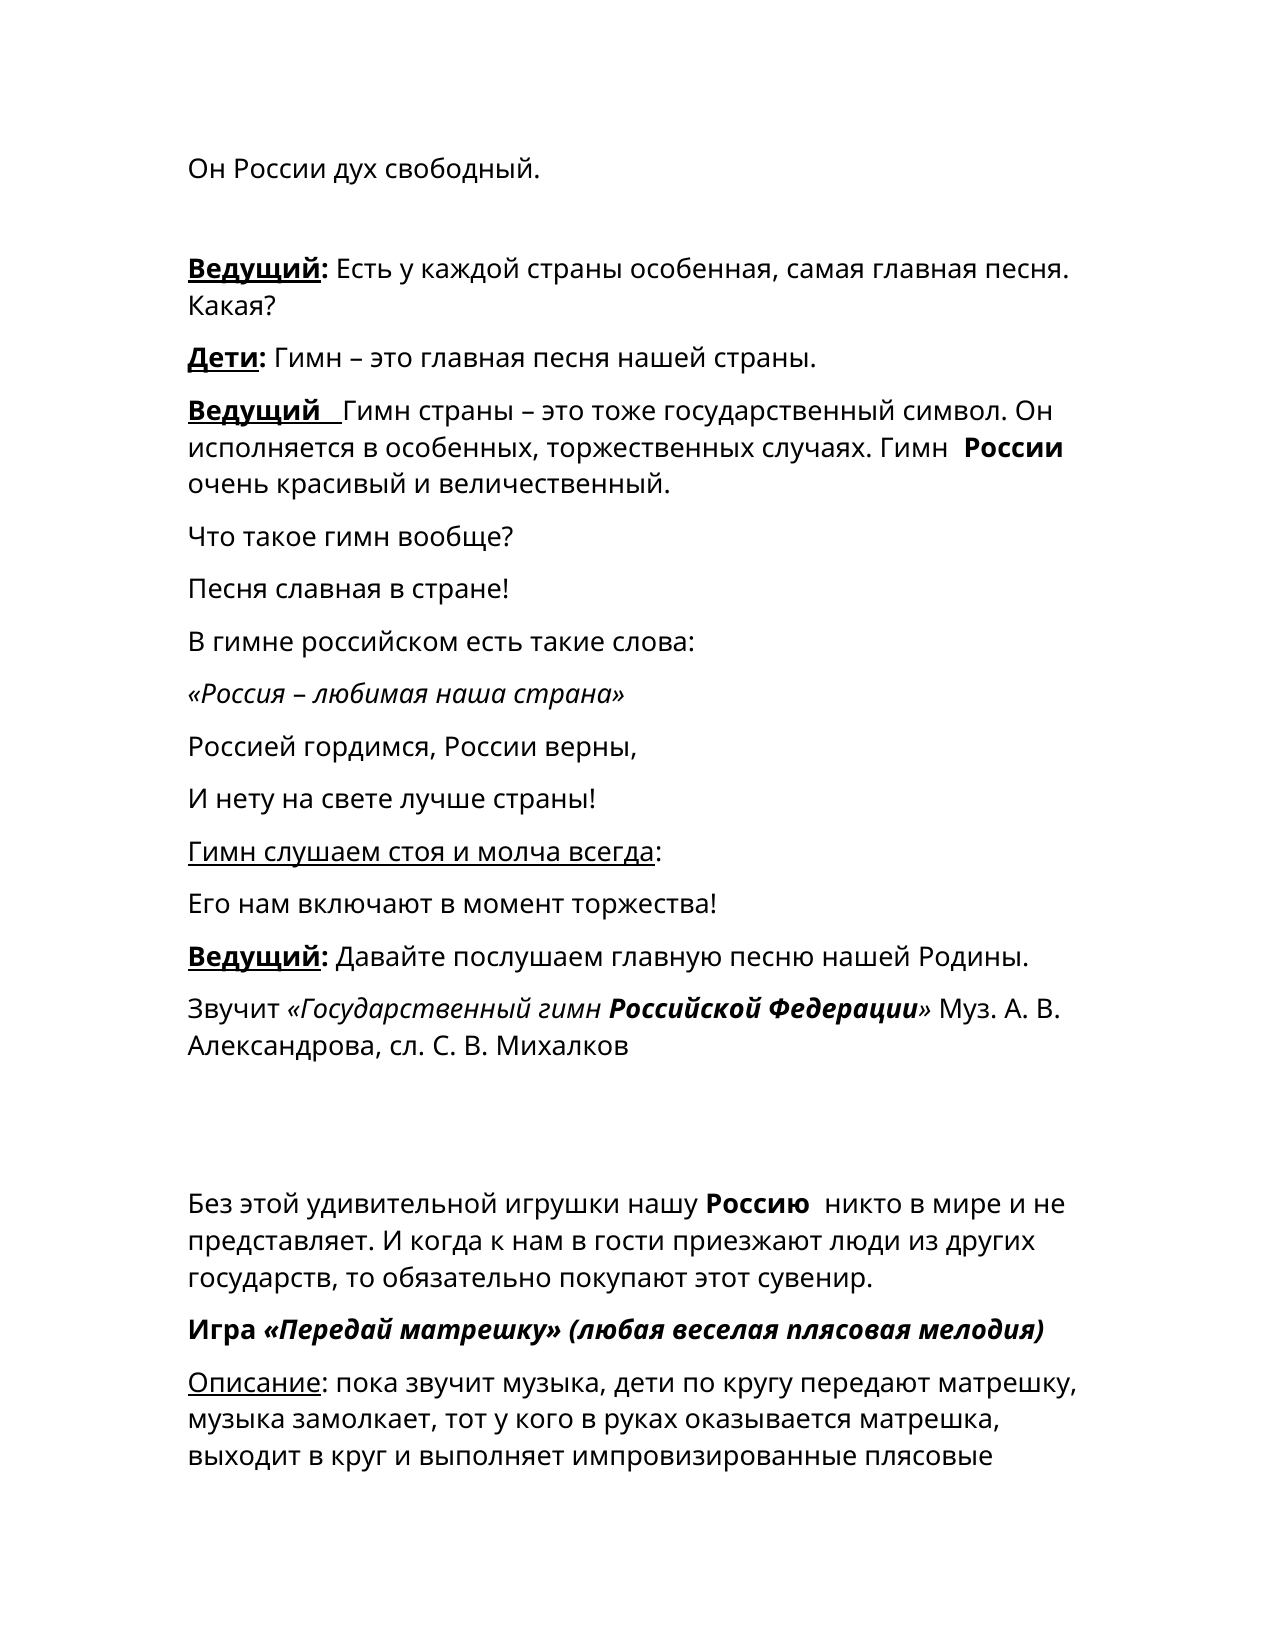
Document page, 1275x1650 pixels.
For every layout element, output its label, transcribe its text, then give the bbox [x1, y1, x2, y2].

text Описание: пока звучит музыка, дети по кругу передают матрешку, музыка замолкает, тот у кого в руках оказывается матрешка, выходит в круг и выполняет импровизированные плясовые [187, 1363, 1087, 1474]
text Гимн слушаем стоя и молча всегда: [187, 832, 1087, 869]
text В гимне российском есть такие слова: [187, 622, 1087, 659]
text Его нам включают в момент торжества! [187, 885, 1087, 922]
text Ведущий: Есть у каждой страны особенная, самая главная песня. Какая? [187, 249, 1087, 323]
text «Россия – любимая наша страна» [187, 675, 1087, 712]
text Что такое гимн вообще? [187, 517, 1087, 554]
text Игра «Передай матрешку» (любая веселая плясовая мелодия) [187, 1311, 1087, 1347]
text Звучит «Государственный гимн Российской Федерации» Муз. А. В. Александрова, сл. С. В. Михалков [187, 990, 1087, 1064]
text Песня славная в стране! [187, 570, 1087, 607]
text Он России дух свободный. [187, 150, 1087, 187]
text Без этой удивительной игрушки нашу Россию никто в мире и не представляет. И когда к нам в гости приезжают люди из других государств, то обязательно покупают этот сувенир. [187, 1184, 1087, 1295]
text И нету на свете лучше страны! [187, 780, 1087, 817]
text Дети: Гимн – это главная песня нашей страны. [187, 339, 1087, 376]
text Ведущий: Давайте послушаем главную песню нашей Родины. [187, 937, 1087, 974]
text Россией гордимся, России верны, [187, 727, 1087, 764]
text Ведущий Гимн страны – это тоже государственный символ. Он исполняется в особенных, торжественных случаях. Гимн России очень красивый и величественный. [187, 391, 1087, 502]
